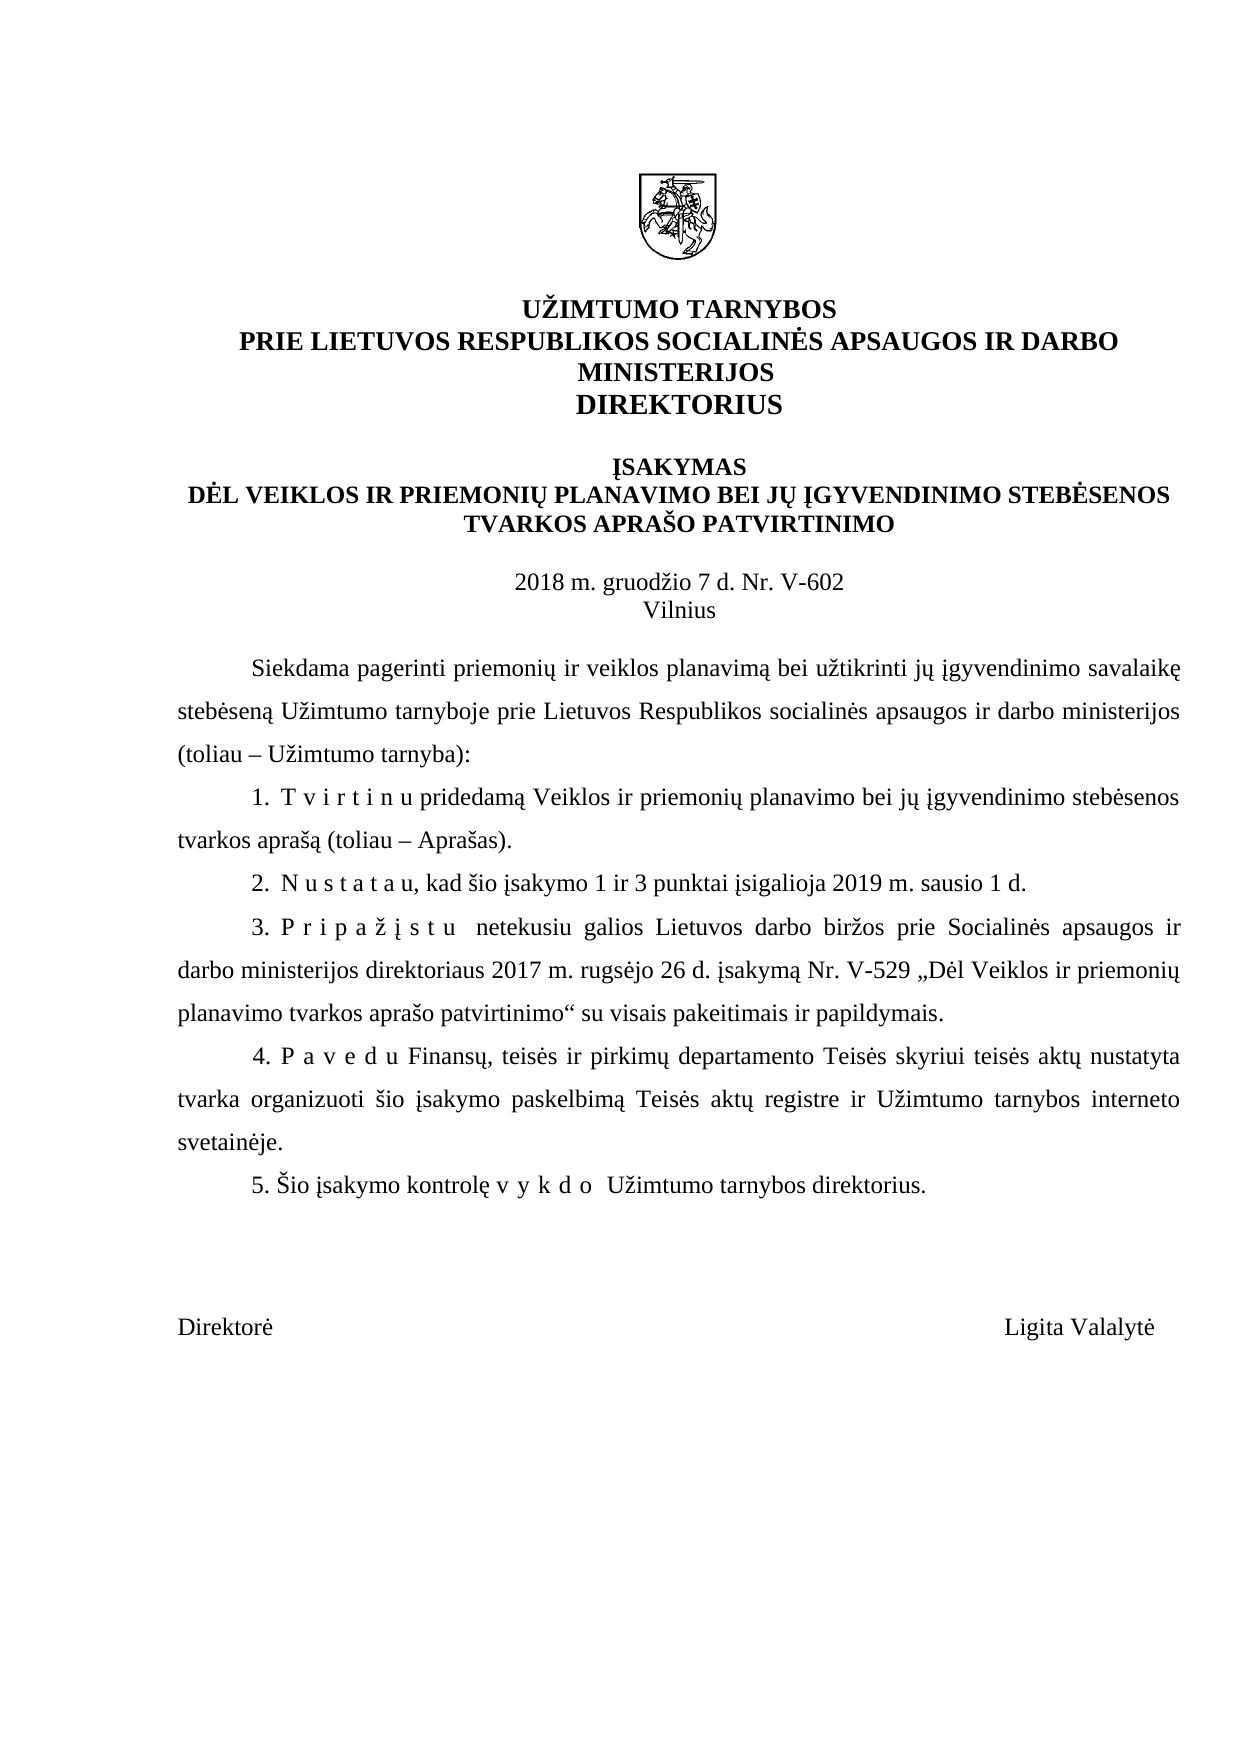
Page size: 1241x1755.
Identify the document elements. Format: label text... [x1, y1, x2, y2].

text 2. N u s t a t a u, kad šio įsakymo 1 ir 3 punktai įsigalioja 2019 m. sausio 1 d. [177, 868, 1181, 897]
text ĮSAKYMAS [177, 452, 1181, 480]
text UŽIMTUMO TARNYBOS [177, 293, 1181, 324]
text PRIE LIETUVOS RESPUBLIKOS SOCIALINĖS APSAUGOS IR DARBO MINISTERIJOS [177, 324, 1181, 387]
text 5. Šio įsakymo kontrolę vykdo Užimtumo tarnybos direktorius. [177, 1170, 1181, 1199]
text 4. P a v e d u Finansų, teisės ir pirkimų departamento Teisės skyriui teisės aktų nustatyta tvarka organizuoti šio įsakymo paskelbimą Teisės aktų registre ir Užimtumo tarnybos interneto svetainėje. [177, 1041, 1181, 1156]
text DĖL VEIKLOS IR PRIEMONIŲ PLANAVIMO BEI JŲ ĮGYVENDINIMO STEBĖSENOS TVARKOS APRAŠO PATVIRTINIMO [177, 480, 1181, 538]
text 2018 m. gruodžio 7 d. Nr. V-602 [177, 567, 1181, 595]
text 1. T v i r t i n u pridedamą Veiklos ir priemonių planavimo bei jų įgyvendinimo stebėsenos tvarkos aprašą (toliau – Aprašas). [177, 782, 1181, 854]
text Siekdama pagerinti priemonių ir veiklos planavimą bei užtikrinti jų įgyvendinimo savalaikę stebėseną Užimtumo tarnyboje prie Lietuvos Respublikos socialinės apsaugos ir darbo ministerijos (toliau – Užimtumo tarnyba): [177, 653, 1181, 768]
text 3. Pripažįstu netekusiu galios Lietuvos darbo biržos prie Socialinės apsaugos ir darbo ministerijos direktoriaus 2017 m. rugsėjo 26 d. įsakymą Nr. V-529 „Dėl Veiklos ir priemonių planavimo tvarkos aprašo patvirtinimo“ su visais pakeitimais ir papildymais. [177, 912, 1181, 1027]
text DIREKTORIUS [177, 387, 1181, 420]
text Vilnius [177, 595, 1181, 624]
text Direktorė Ligita Valalytė [177, 1312, 1181, 1341]
